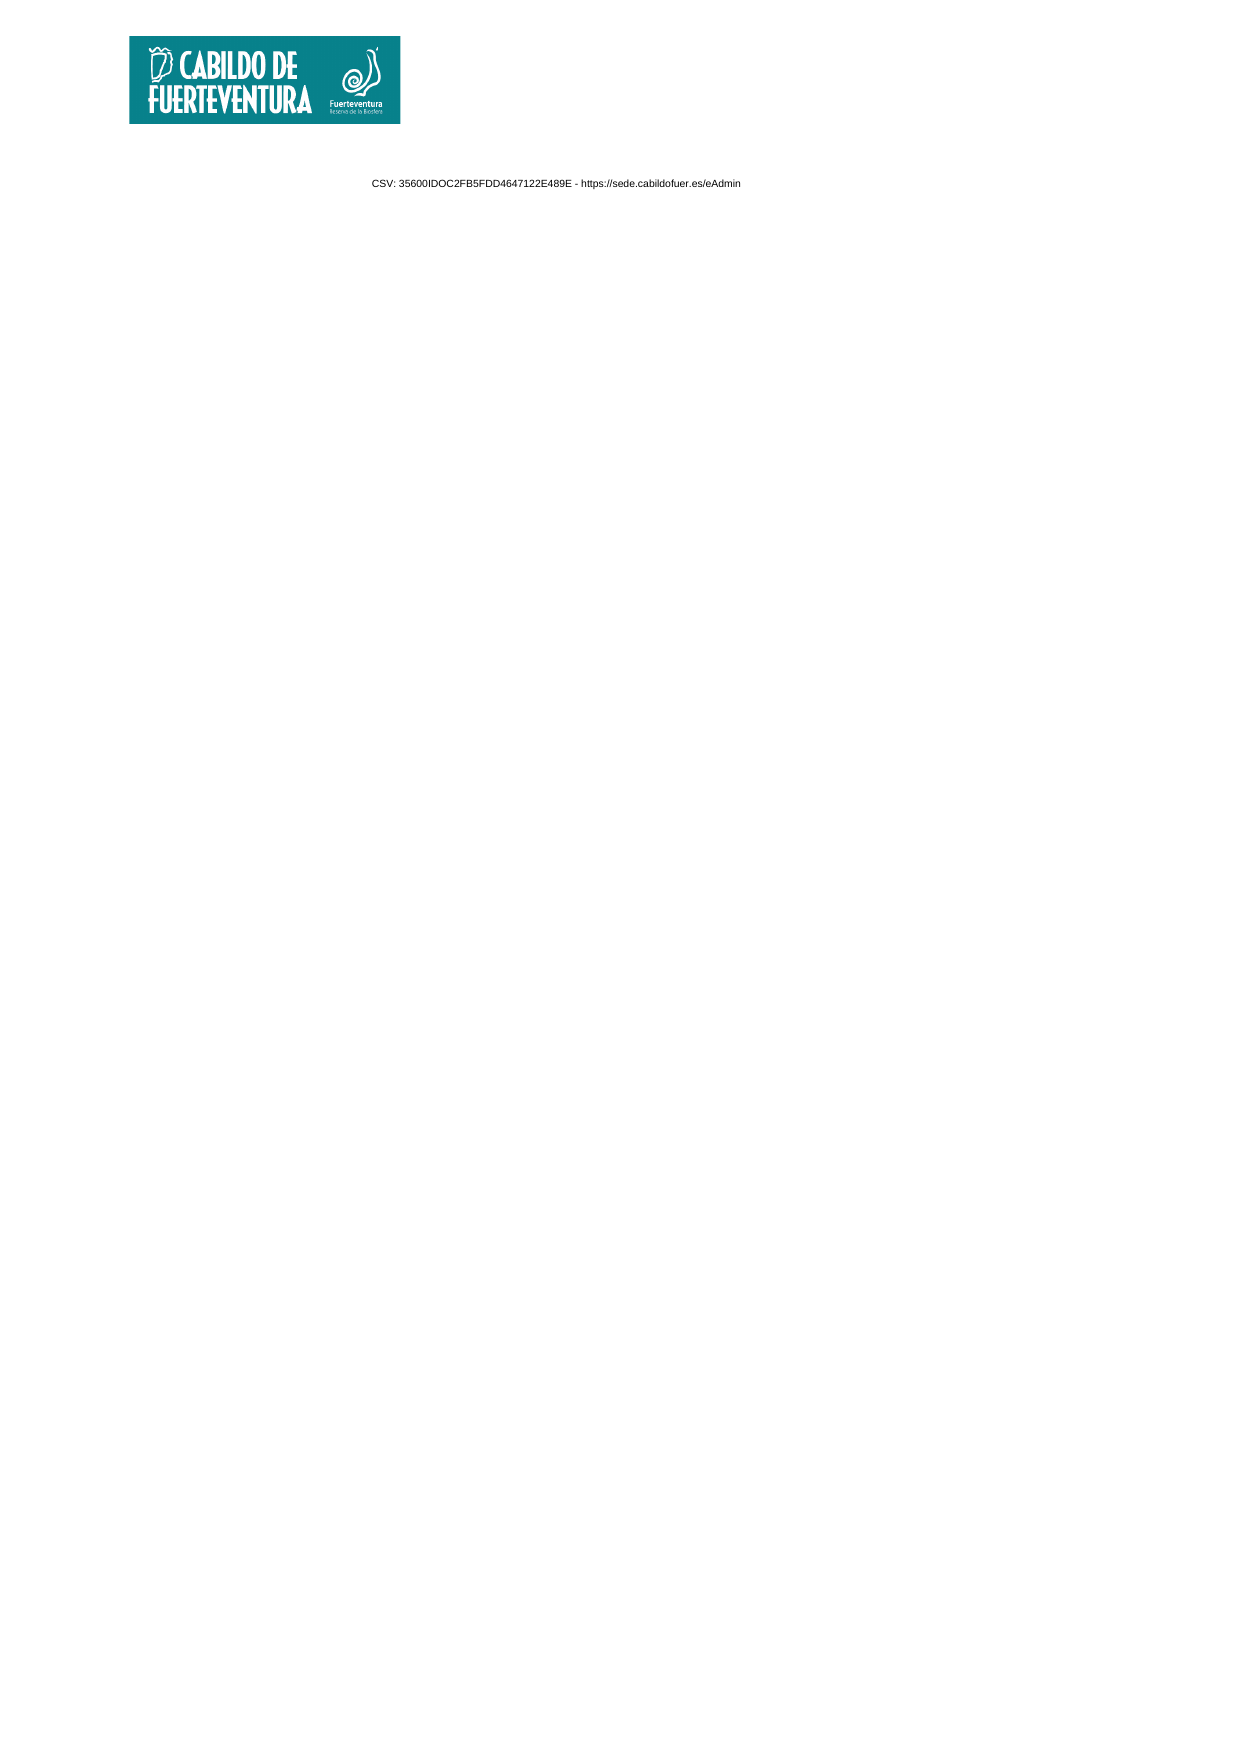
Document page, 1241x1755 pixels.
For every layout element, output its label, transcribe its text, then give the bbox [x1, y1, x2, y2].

text CSV: 35600IDOC2FB5FDD4647122E489E - https://sede.cabildofuer.es/eAdmin [372, 177, 1241, 189]
